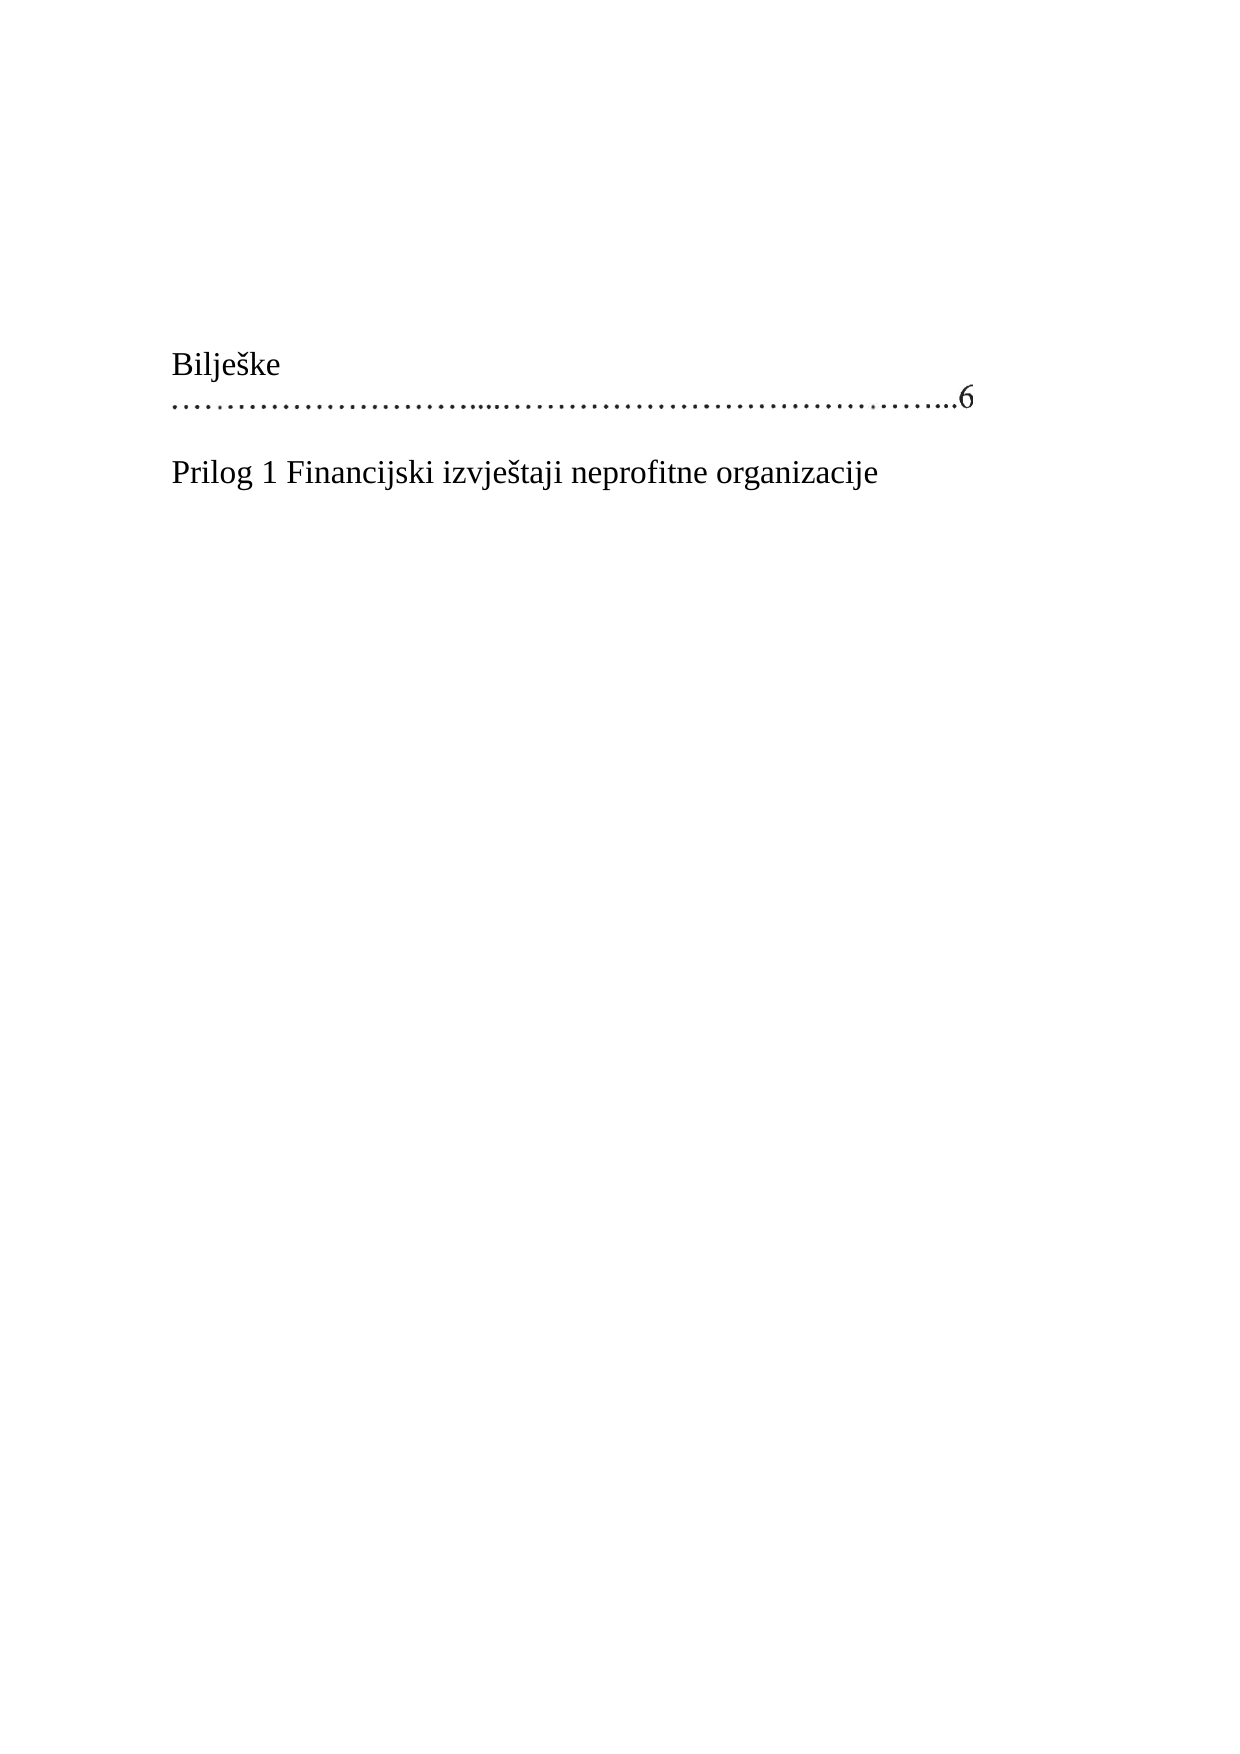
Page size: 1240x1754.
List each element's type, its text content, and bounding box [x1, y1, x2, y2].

text Bilješke [171, 344, 908, 410]
text Prilog 1 Financijski izvještaji neprofitne organizacije [171, 453, 908, 491]
